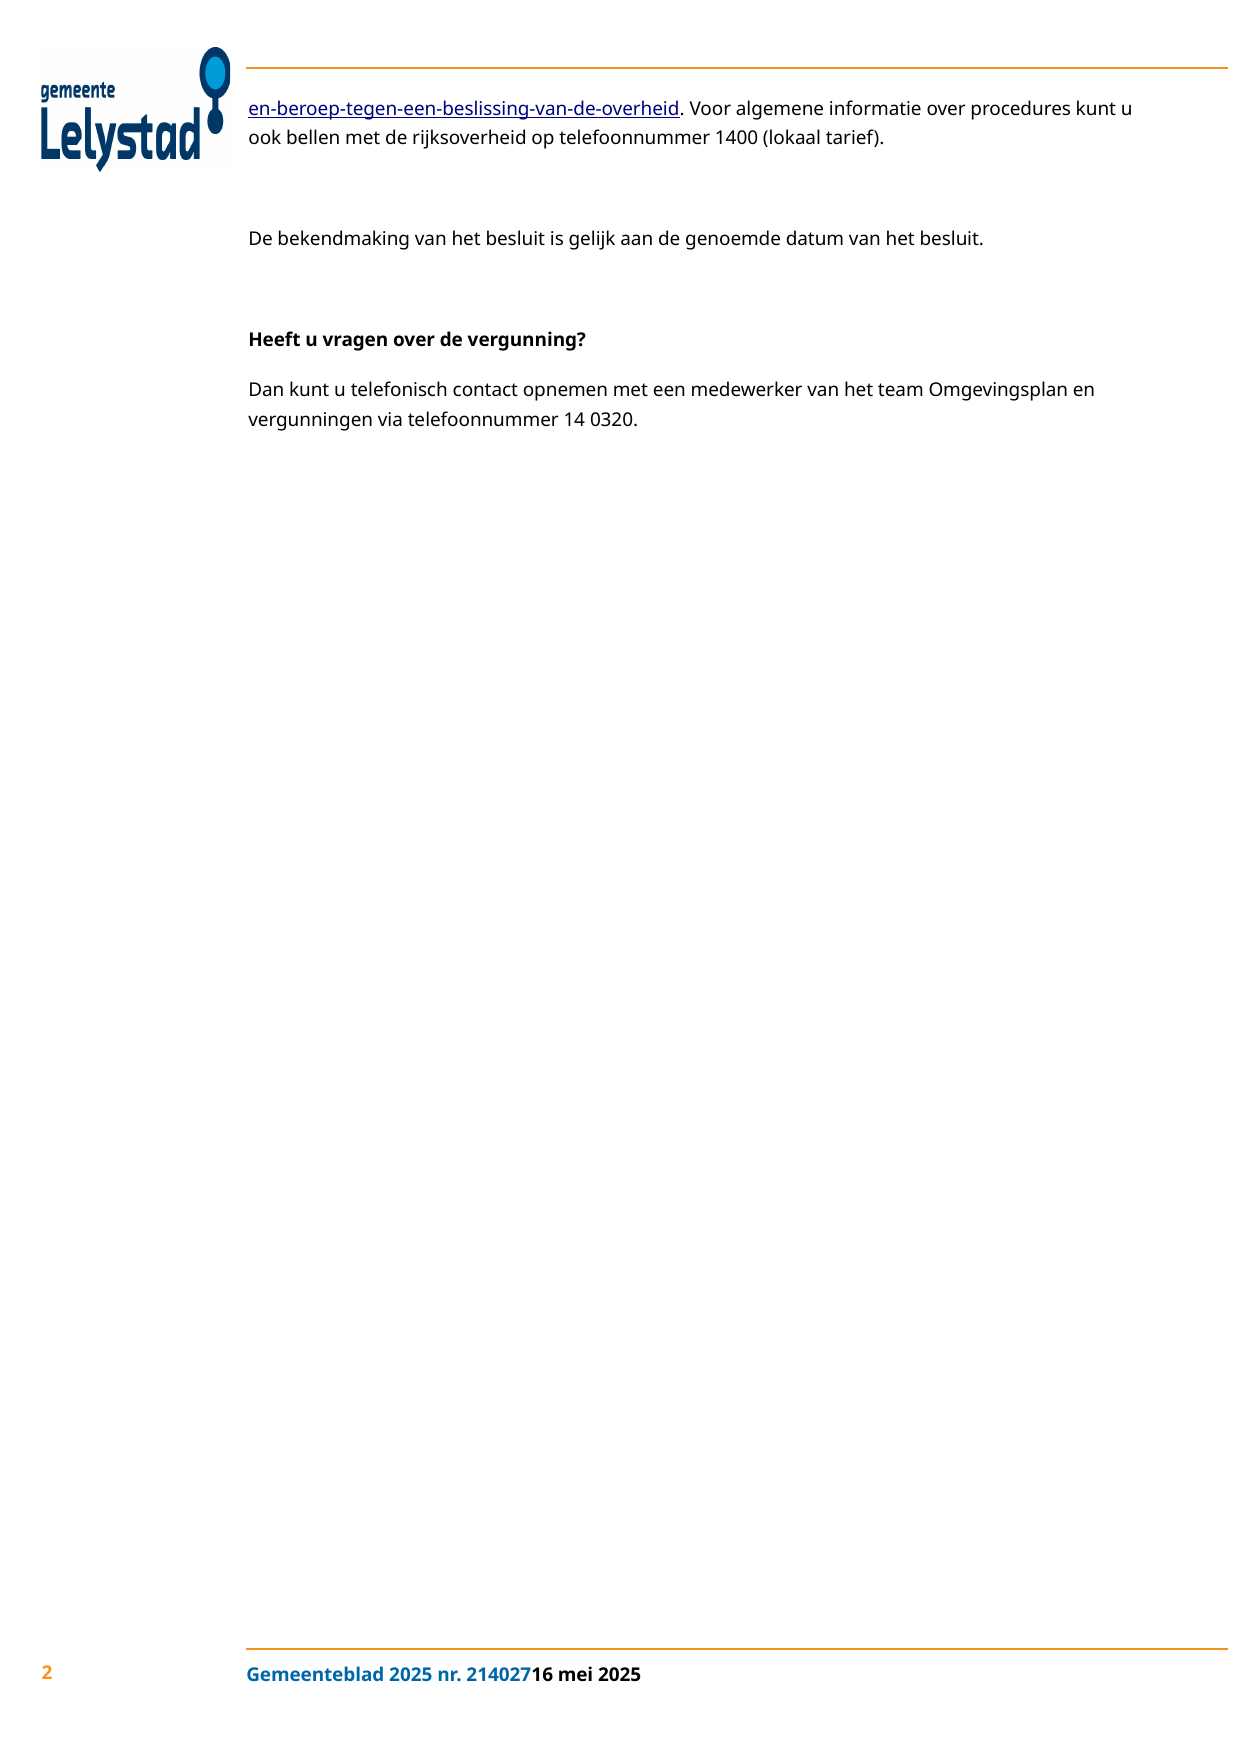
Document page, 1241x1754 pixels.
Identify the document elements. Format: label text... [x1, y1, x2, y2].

text De bekendmaking van het besluit is gelijk aan de genoemde datum van het besluit. [248, 225, 1152, 251]
text Heeft u vragen over de vergunning? [248, 326, 1152, 352]
picture [41, 47, 231, 172]
text Dan kunt u telefonisch contact opnemen met een medewerker van het team Omgevingsplan en vergunningen via telefoonnummer 14 0320. [248, 376, 1152, 432]
text en-beroep-tegen-een-beslissing-van-de-overheid. Voor algemene informatie over procedures kunt u ook bellen met de rijksoverheid op telefoonnummer 1400 (lokaal tarief). [248, 95, 1152, 150]
